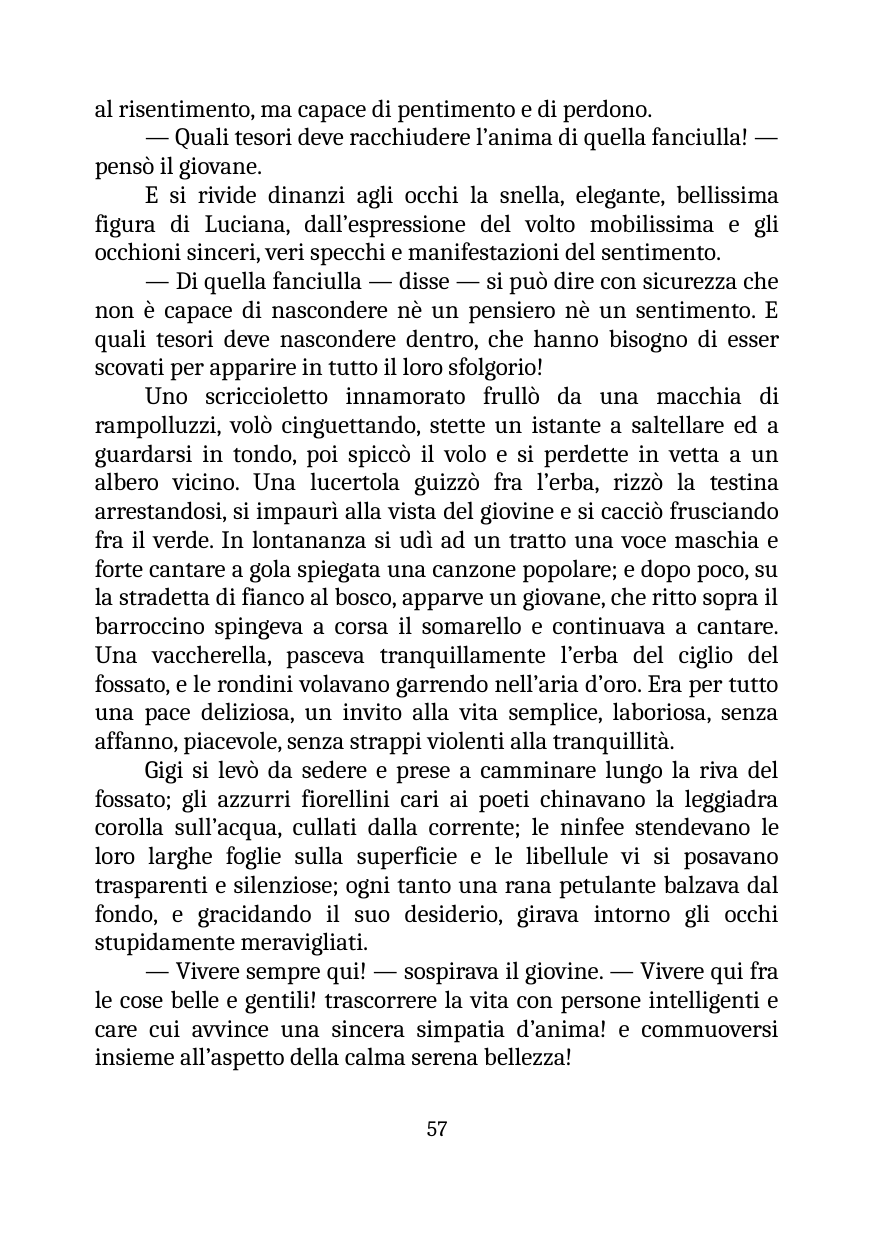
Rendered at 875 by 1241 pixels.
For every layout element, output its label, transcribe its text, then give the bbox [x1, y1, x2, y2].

text Gigi si levò da sedere e prese a camminare lungo la riva del fossato; gli azzurri fiorellini cari ai poeti chinavano la leggiadra corolla sull’acqua, cullati dalla corrente; le ninfee stendevano le loro larghe foglie sulla superficie e le libellule vi si posavano trasparenti e silenziose; ogni tanto una rana petulante balzava dal fondo, e gracidando il suo desiderio, girava intorno gli occhi stupidamente meravigliati. [94, 756, 779, 957]
text — Quali tesori deve racchiudere l’anima di quella fanciulla! — pensò il giovane. [94, 123, 779, 181]
text E si rivide dinanzi agli occhi la snella, elegante, bellissima figura di Luciana, dall’espressione del volto mobilissima e gli occhioni sinceri, veri specchi e manifestazioni del sentimento. [94, 181, 779, 267]
text — Di quella fanciulla — disse — si può dire con sicurezza che non è capace di nascondere nè un pensiero nè un sentimento. E quali tesori deve nascondere dentro, che hanno bisogno di esser scovati per apparire in tutto il loro sfolgorio! [94, 267, 779, 382]
text al risentimento, ma capace di pentimento e di perdono. [94, 94, 779, 123]
text Uno scriccioletto innamorato frullò da una macchia di rampolluzzi, volò cinguettando, stette un istante a saltellare ed a guardarsi in tondo, poi spiccò il volo e si perdette in vetta a un albero vicino. Una lucertola guizzò fra l’erba, rizzò la testina arrestandosi, si impaurì alla vista del giovine e si cacciò frusciando fra il verde. In lontananza si udì ad un tratto una voce maschia e forte cantare a gola spiegata una canzone popolare; e dopo poco, su la stradetta di fianco al bosco, apparve un giovane, che ritto sopra il barroccino spingeva a corsa il somarello e continuava a cantare. Una vaccherella, pasceva tranquillamente l’erba del ciglio del fossato, e le rondini volavano garrendo nell’aria d’oro. Era per tutto una pace deliziosa, un invito alla vita semplice, laboriosa, senza affanno, piacevole, senza strappi violenti alla tranquillità. [94, 382, 779, 756]
text — Vivere sempre qui! — sospirava il giovine. — Vivere qui fra le cose belle e gentili! trascorrere la vita con persone intelligenti e care cui avvince una sincera simpatia d’anima! e commuoversi insieme all’aspetto della calma serena bellezza! [94, 957, 779, 1072]
